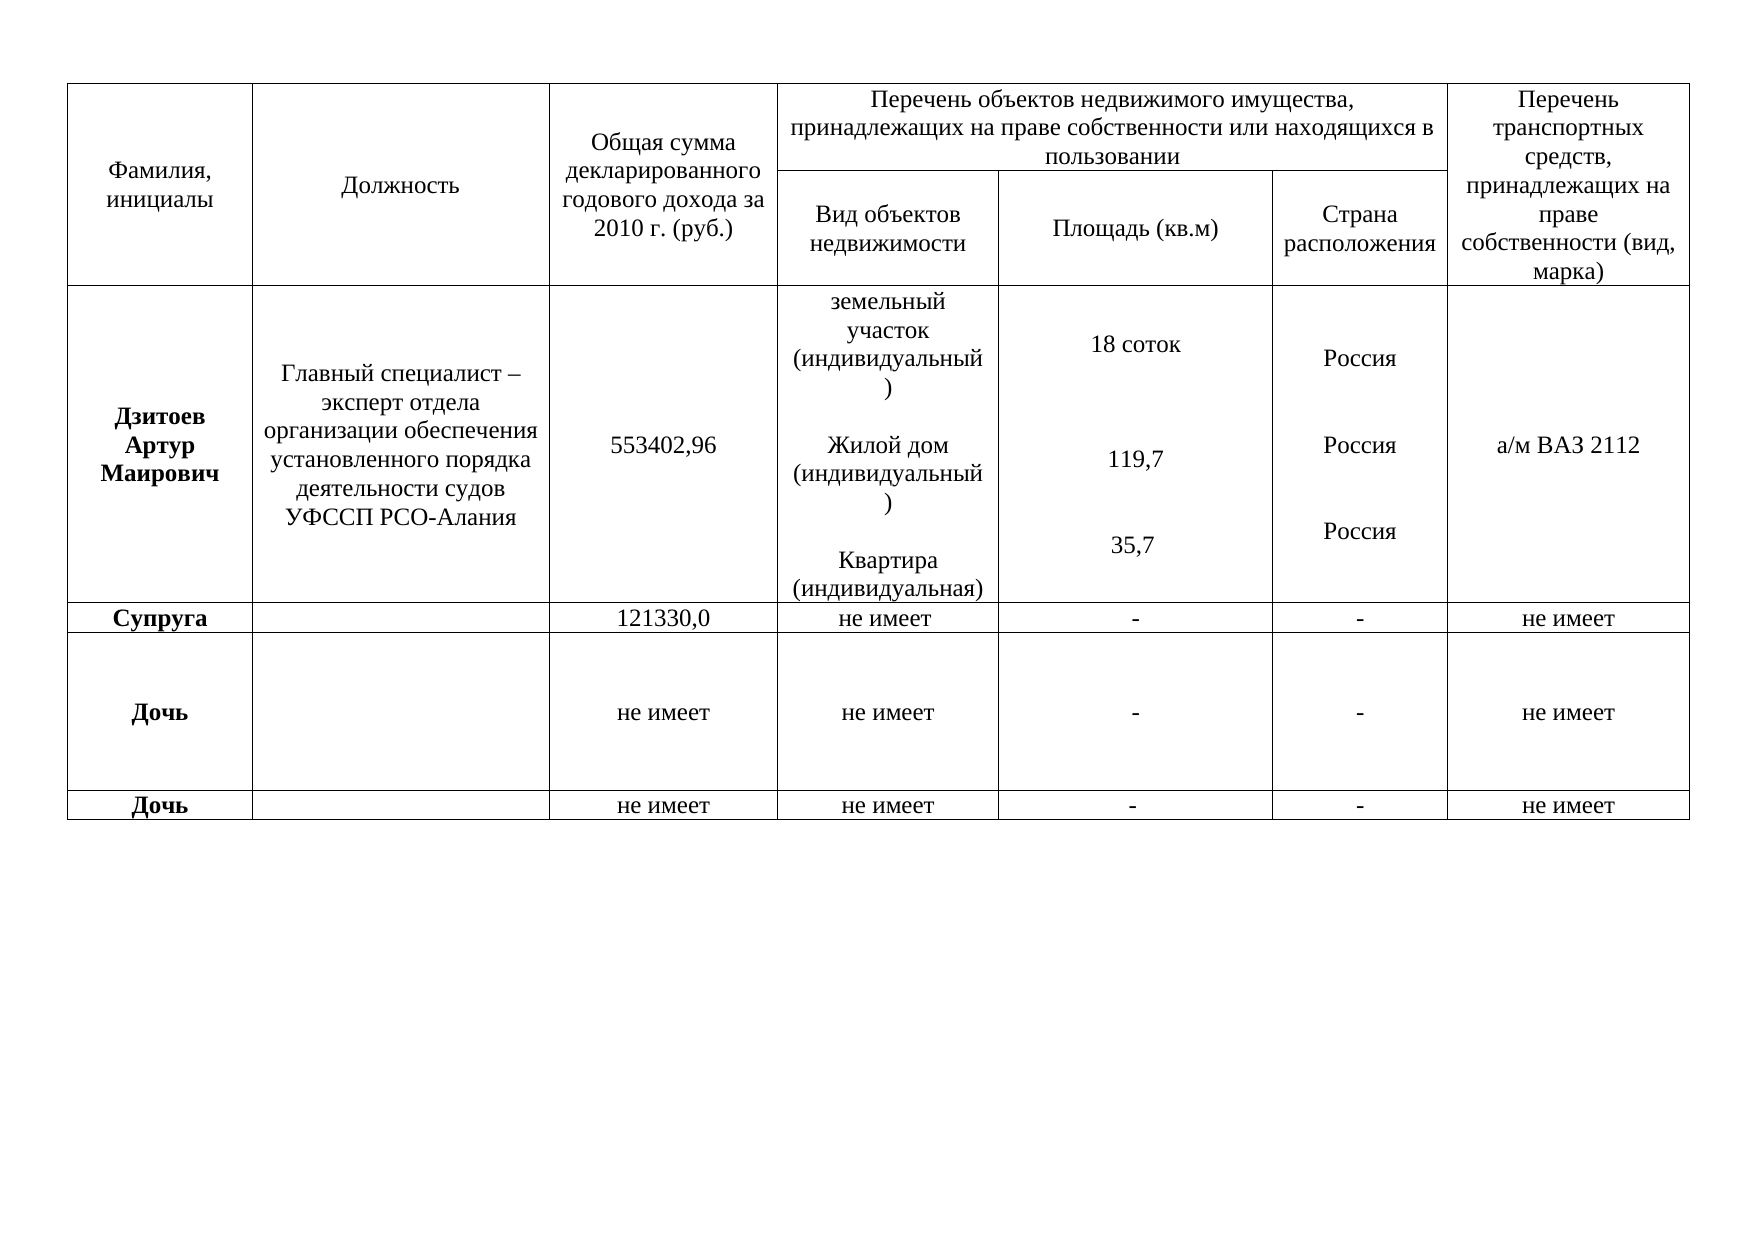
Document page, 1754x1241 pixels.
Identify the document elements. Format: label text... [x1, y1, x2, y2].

table_cell Страна расположения [1273, 171, 1447, 285]
table_cell а/м ВАЗ 2112 [1448, 286, 1689, 602]
table_cell Россия Россия Россия [1273, 286, 1447, 602]
table_cell - [1273, 791, 1447, 819]
table_cell - [999, 791, 1272, 819]
table_header Должность [253, 84, 549, 285]
table_cell не имеет [550, 633, 777, 789]
table_cell 121330,0 [550, 603, 777, 632]
table_cell земельный участок (индивидуальный) Жилой дом (индивидуальный) Квартира (индивидуальная) [778, 286, 998, 602]
table_cell Площадь (кв.м) [999, 171, 1272, 285]
table_cell супруга [68, 603, 252, 632]
table_cell не имеет [778, 791, 998, 819]
table_cell Вид объектов недвижимости [778, 171, 998, 285]
table_cell - [999, 603, 1272, 632]
table_cell 553402,96 [550, 286, 777, 602]
table_header Общая сумма декларированного годового дохода за 2010 г. (руб.) [550, 84, 777, 285]
table_cell не имеет [550, 791, 777, 819]
table_cell дочь [68, 633, 252, 789]
table_cell - [999, 633, 1272, 789]
table_cell Дзитоев Артур Маирович [68, 286, 252, 602]
table_cell [253, 633, 549, 789]
table_cell - [1273, 603, 1447, 632]
table_cell не имеет [778, 603, 998, 632]
table_cell не имеет [1448, 791, 1689, 819]
table_header Фамилия, инициалы [68, 84, 252, 285]
table_cell [253, 791, 549, 819]
table_cell не имеет [778, 633, 998, 789]
table_cell дочь [68, 791, 252, 819]
table_cell не имеет [1448, 603, 1689, 632]
table_cell Главный специалист –эксперт отдела организации обеспечения установленного порядка деятельности судов УФССП РСО-Алания [253, 286, 549, 602]
table_header Перечень объектов недвижимого имущества, принадлежащих на праве собственности или находящихся в пользовании [778, 84, 1447, 170]
table_header Перечень транспортных средств, принадлежащих на праве собственности (вид, марка) [1448, 84, 1689, 285]
table_cell [253, 603, 549, 632]
table_cell 18 соток 119,7 35,7 [999, 286, 1272, 602]
table_cell не имеет [1448, 633, 1689, 789]
table_cell - [1273, 633, 1447, 789]
